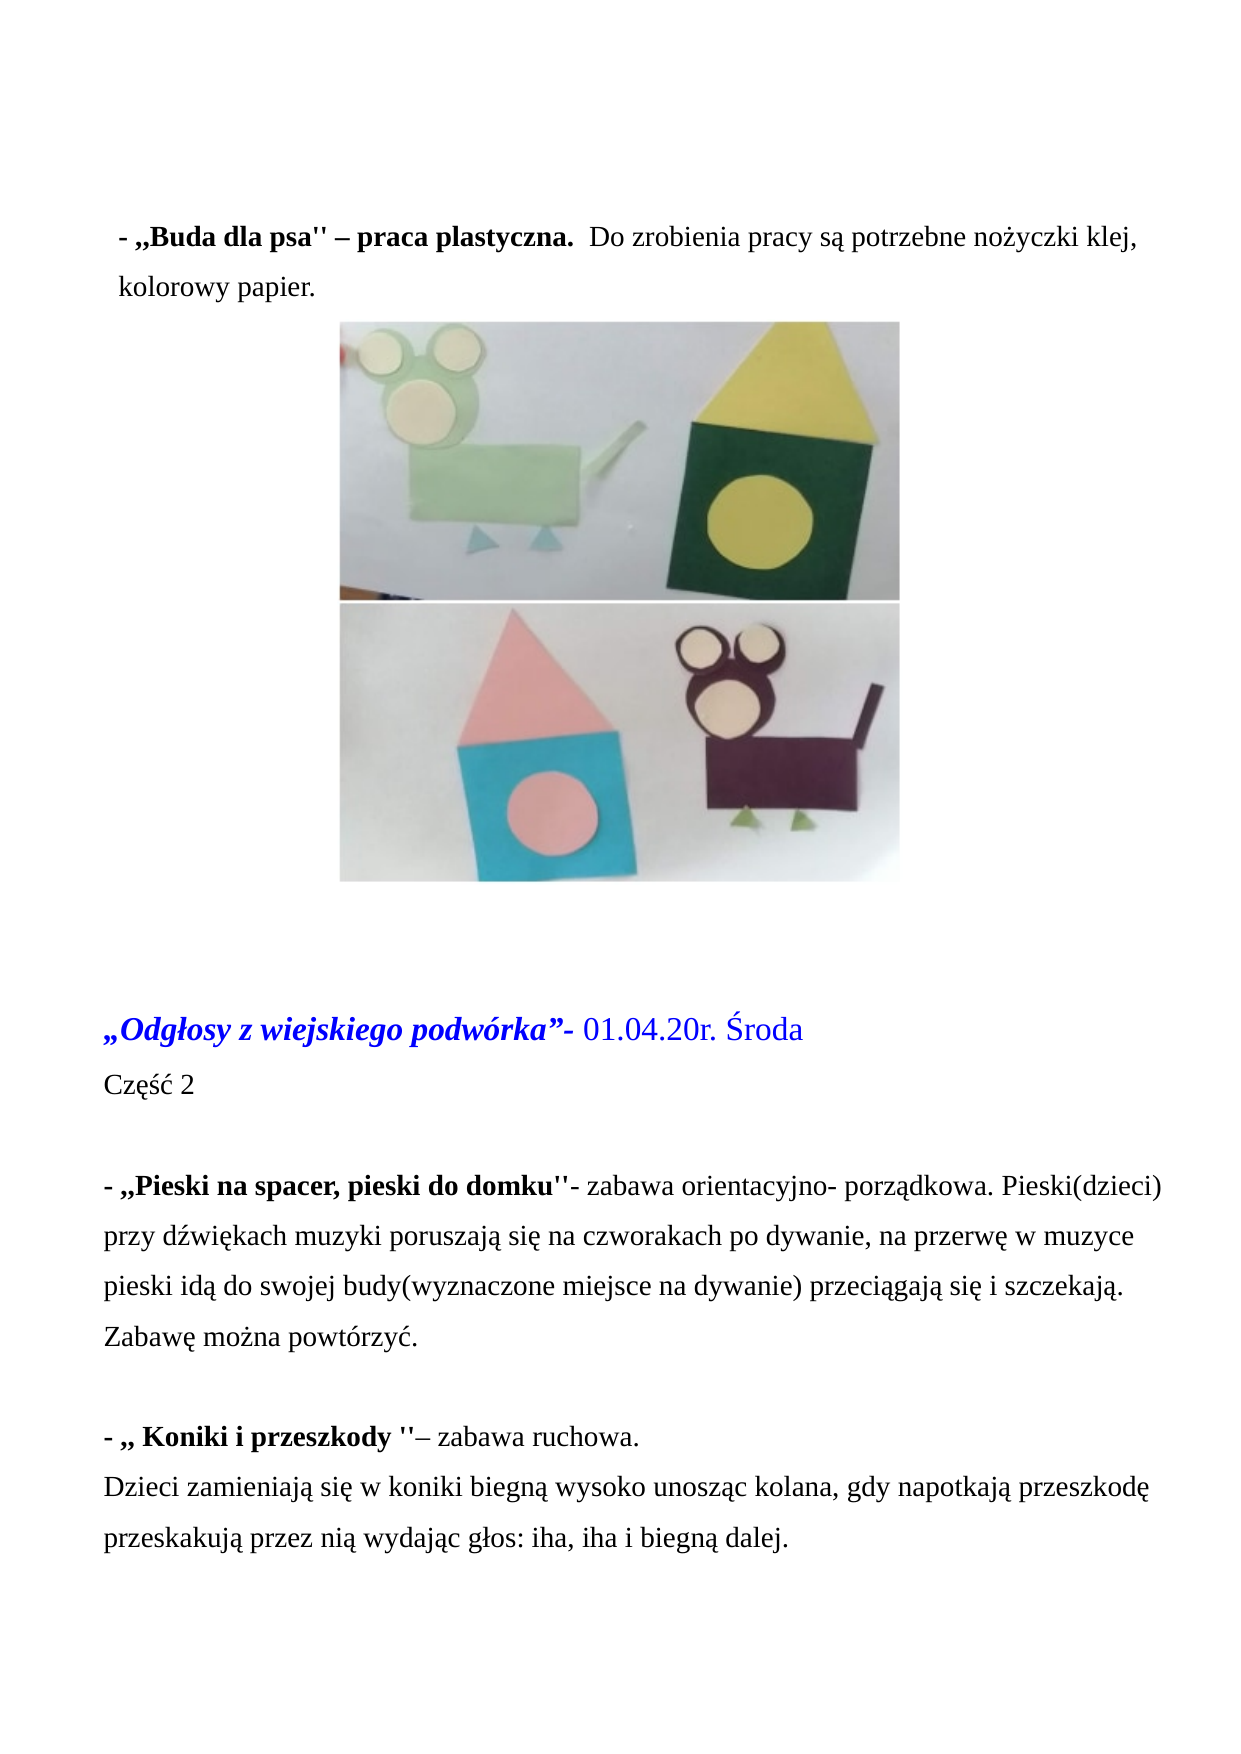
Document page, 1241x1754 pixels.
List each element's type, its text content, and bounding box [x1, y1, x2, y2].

list - ,, Koniki i przeszkody ''– zabawa ruchowa. [103, 1419, 1166, 1453]
picture [337, 319, 903, 885]
list - ,,Pieski na spacer, pieski do domku''- zabawa orientacyjno- porządkowa. Pieski(dzieci) przy dźwiękach muzyki poruszają się na czworakach po dywanie, na przerwę w muzyce pieski idą do swojej budy(wyznaczone miejsce na dywanie) przeciągają się i szczekają. Zabawę można powtórzyć. [103, 1168, 1166, 1352]
list „Odgłosy z wiejskiego podwórka”- 01.04.20r. Środa [103, 1009, 1166, 1048]
list Część 2 [103, 1067, 1166, 1101]
list Dzieci zamieniają się w koniki biegną wysoko unosząc kolana, gdy napotkają przeszkodę przeskakują przez nią wydając głos: iha, iha i biegną dalej. [103, 1469, 1166, 1553]
list - ,,Buda dla psa'' – praca plastyczna. Do zrobienia pracy są potrzebne nożyczki klej, kolorowy papier. [118, 219, 1166, 303]
